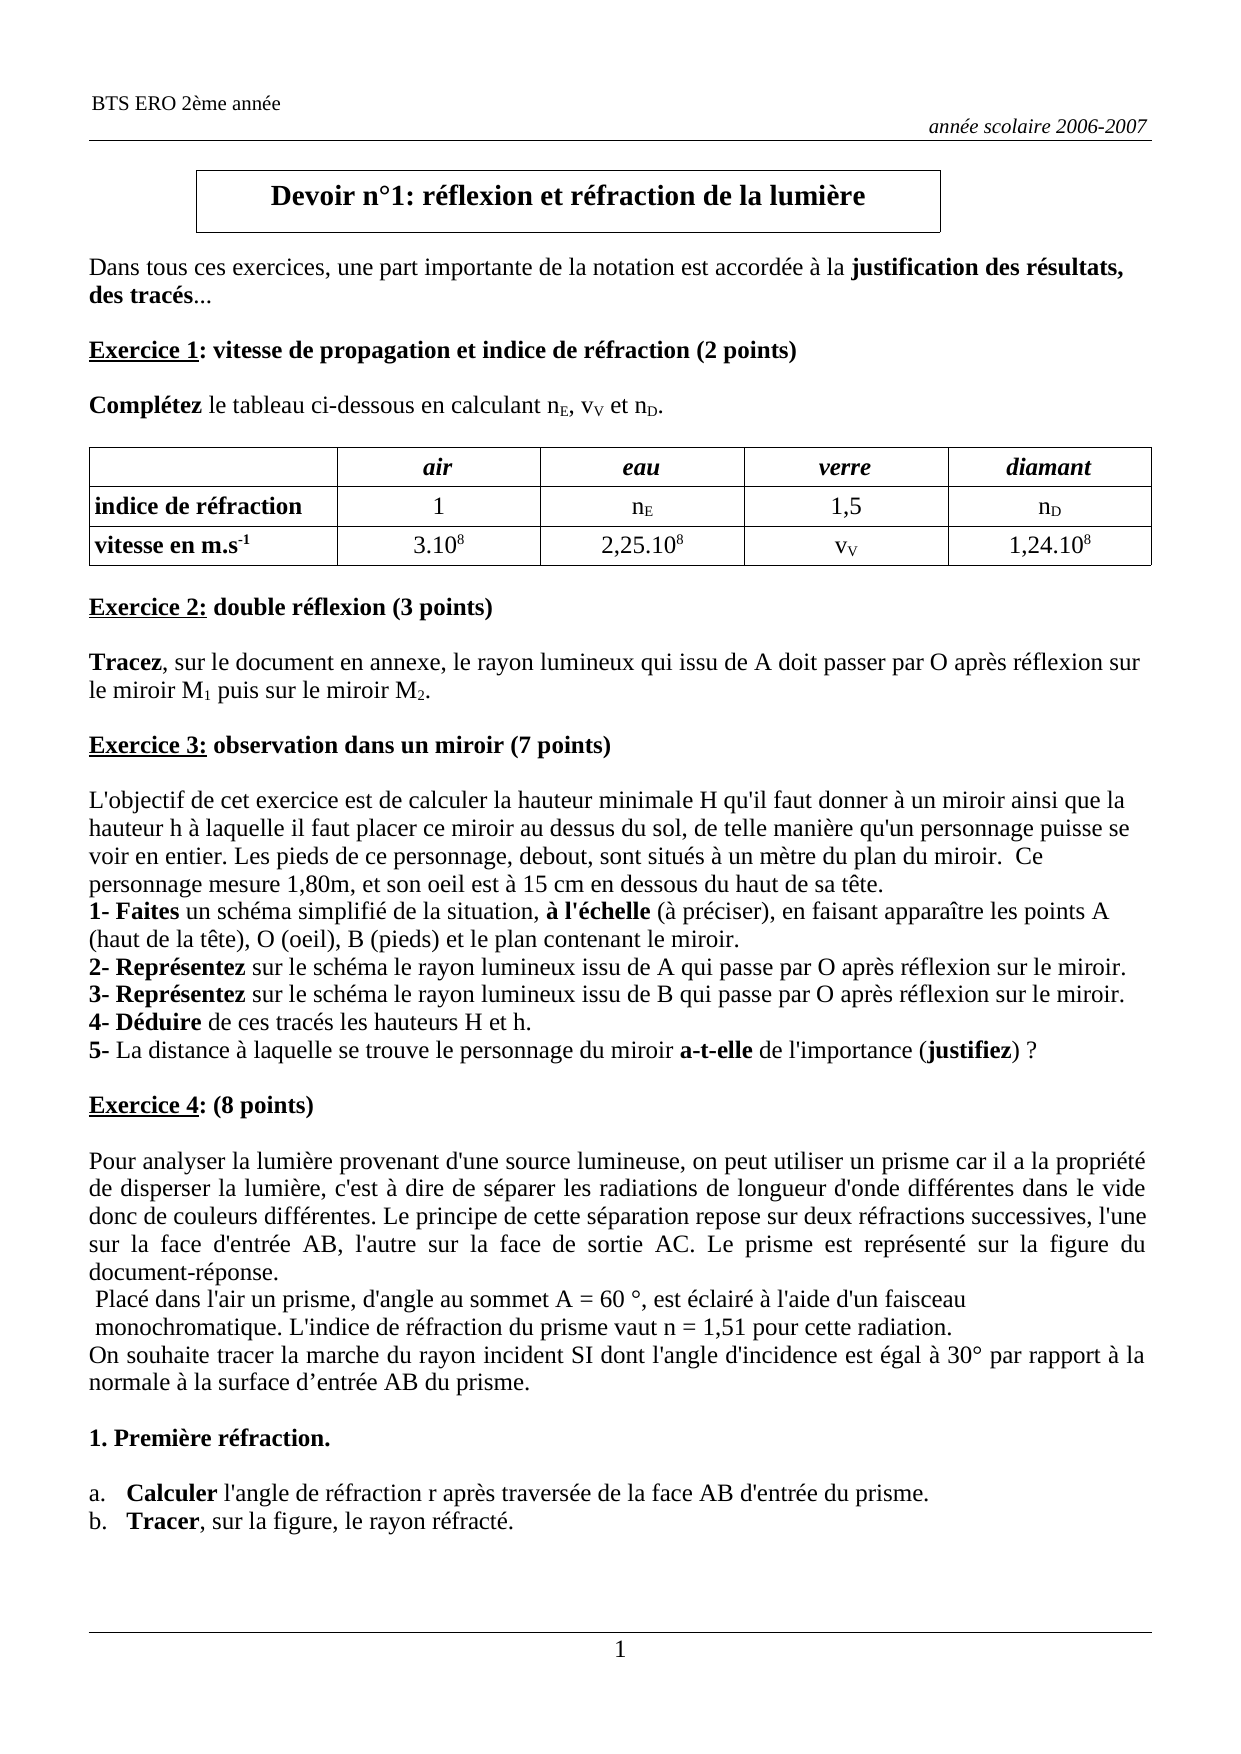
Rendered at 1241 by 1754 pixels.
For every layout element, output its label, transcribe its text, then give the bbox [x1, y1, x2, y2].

text Complétez le tableau ci-dessous en calculant nE, vV et nD. [88, 392, 1152, 419]
table_cell 3.108 [338, 527, 540, 565]
text Placé dans l'air un prisme, d'angle au sommet A = 60 °, est éclairé à l'aide d'un faisceau monochromatique. L'indice de réfraction du prisme vaut n = 1,51 pour cette radiation. [95, 1285, 1152, 1341]
table_cell 2,25.108 [541, 527, 744, 565]
text 3- Représentez sur le schéma le rayon lumineux issu de B qui passe par O après réflexion sur le miroir. [88, 981, 1152, 1008]
text 5- La distance à laquelle se trouve le personnage du miroir a-t-elle de l'importance (justifiez) ? [88, 1036, 1152, 1064]
table_cell nE [541, 487, 744, 526]
text 4- Déduire de ces tracés les hauteurs H et h. [88, 1008, 1152, 1036]
table_header [90, 448, 337, 486]
text Exercice 3: observation dans un miroir (7 points) [88, 731, 1152, 759]
list Calculer l'angle de réfraction r après traversée de la face AB d'entrée du prisme. [88, 1479, 1144, 1507]
table_cell nD [949, 487, 1151, 526]
table_cell vV [745, 527, 948, 565]
text 1. Première réfraction. [88, 1424, 1152, 1452]
table_cell 1 [338, 487, 540, 526]
text On souhaite tracer la marche du rayon incident SI dont l'angle d'incidence est égal à 30° par rapport à la normale à la surface d’entrée AB du prisme. [88, 1341, 1147, 1396]
text Tracez, sur le document en annexe, le rayon lumineux qui issu de A doit passer par O après réflexion sur le miroir M1 puis sur le miroir M2. [88, 648, 1152, 703]
table_cell 1,5 [745, 487, 948, 526]
text Exercice 4: (8 points) [88, 1091, 1152, 1119]
text L'objectif de cet exercice est de calculer la hauteur minimale H qu'il faut donner à un miroir ainsi que la hauteur h à laquelle il faut placer ce miroir au dessus du sol, de telle manière qu'un personnage puisse se voir en entier. Les pieds de ce personnage, debout, sont situés à un mètre du plan du miroir. Ce personnage mesure 1,80m, et son oeil est à 15 cm en dessous du haut de sa tête. [88, 787, 1152, 897]
text Dans tous ces exercices, une part importante de la notation est accordée à la justification des résultats, des tracés... [88, 253, 1152, 308]
text 2- Représentez sur le schéma le rayon lumineux issu de A qui passe par O après réflexion sur le miroir. [88, 953, 1152, 981]
table_header eau [541, 448, 744, 486]
text Pour analyser la lumière provenant d'une source lumineuse, on peut utiliser un prisme car il a la propriété de disperser la lumière, c'est à dire de séparer les radiations de longueur d'onde différentes dans le vide donc de couleurs différentes. Le principe de cette séparation repose sur deux réfractions successives, l'une sur la face d'entrée AB, l'autre sur la face de sortie AC. Le prisme est représenté sur la figure du document-réponse. [88, 1147, 1147, 1285]
list Tracer, sur la figure, le rayon réfracté. [88, 1507, 1144, 1535]
text 1- Faites un schéma simplifié de la situation, à l'échelle (à préciser), en faisant apparaître les points A (haut de la tête), O (oeil), B (pieds) et le plan contenant le miroir. [88, 897, 1152, 953]
table_cell indice de réfraction [90, 487, 337, 526]
table_header verre [745, 448, 948, 486]
text Exercice 1: vitesse de propagation et indice de réfraction (2 points) [88, 336, 1152, 364]
table_cell 1,24.108 [949, 527, 1151, 565]
table_header diamant [949, 448, 1151, 486]
text Devoir n°1: réflexion et réfraction de la lumière [205, 179, 931, 211]
text Exercice 2: double réflexion (3 points) [88, 593, 1152, 620]
table_cell vitesse en m.s-1 [90, 527, 337, 565]
table_header air [338, 448, 540, 486]
